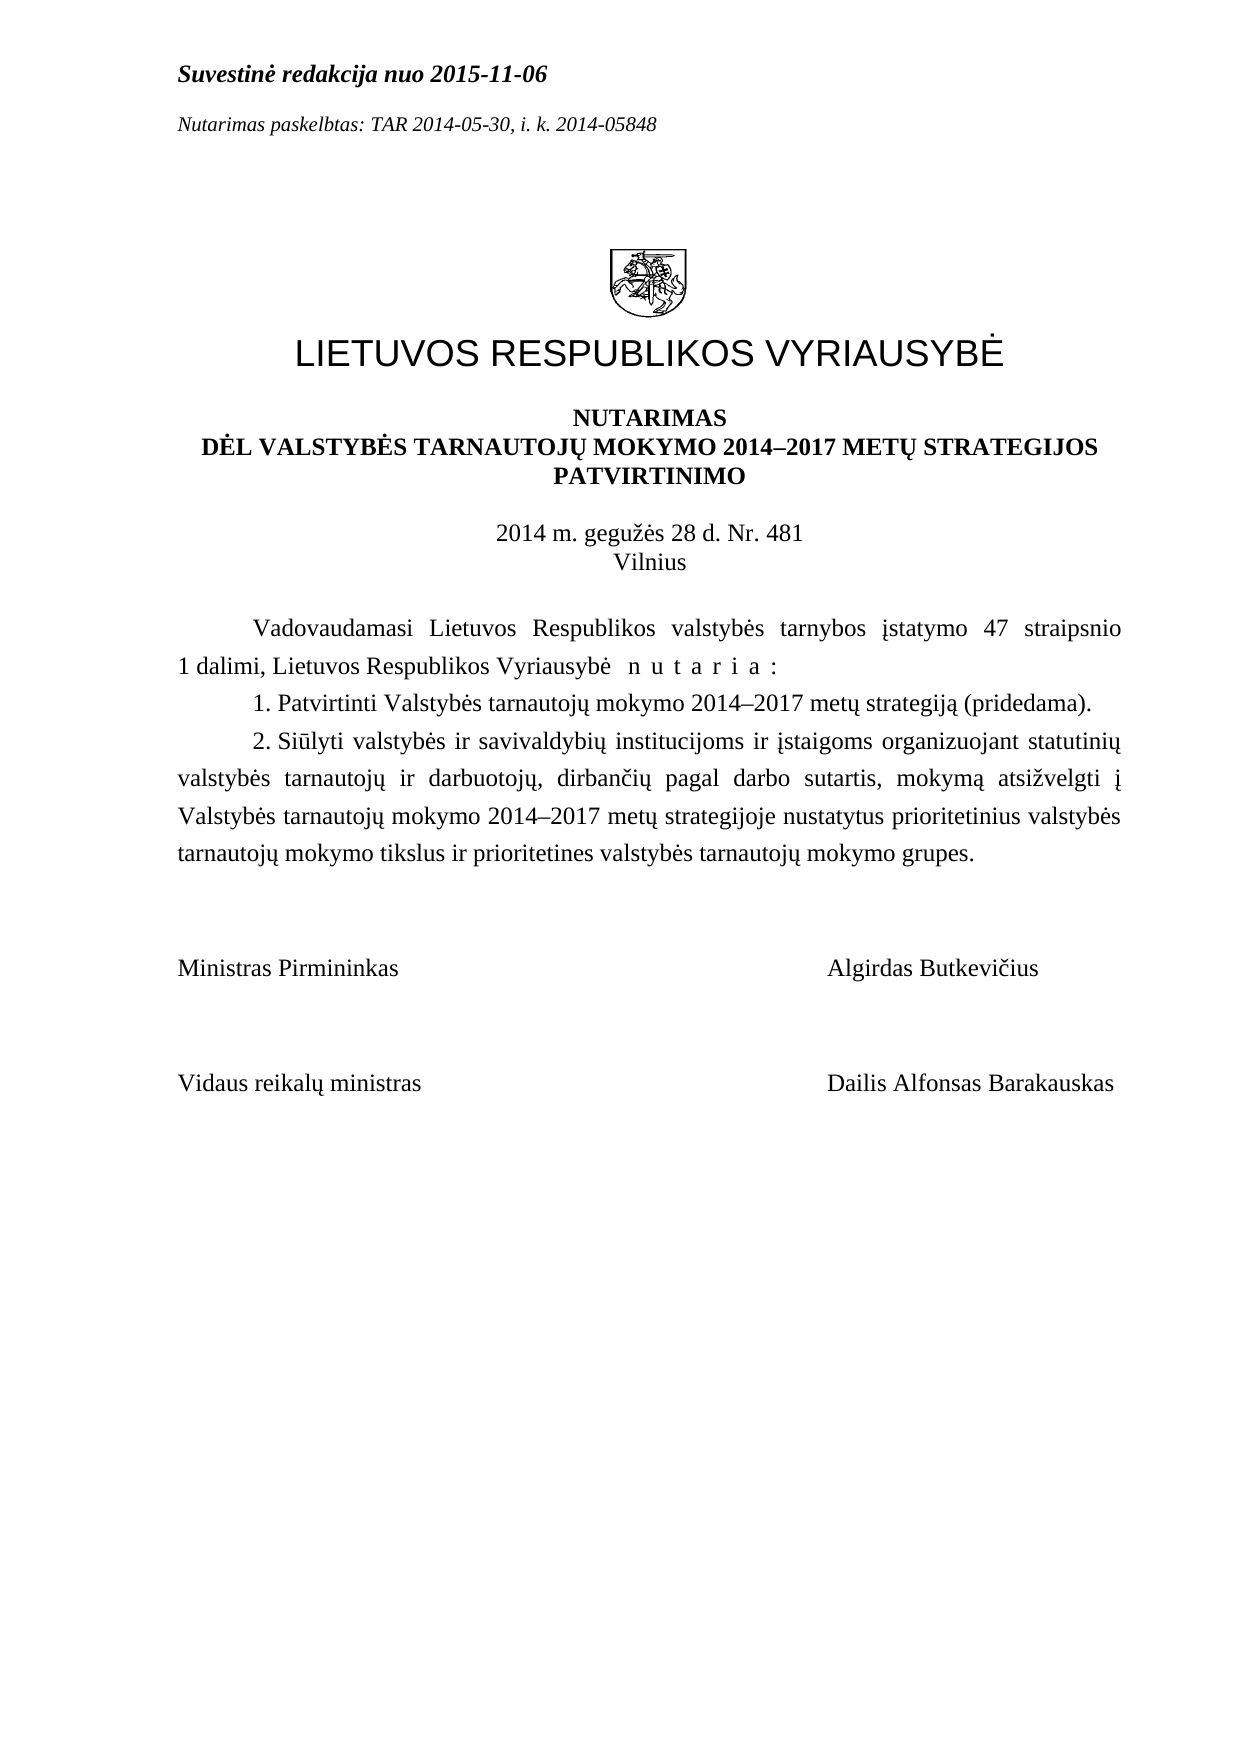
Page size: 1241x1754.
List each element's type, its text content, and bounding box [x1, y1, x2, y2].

text Vadovaudamasi Lietuvos Respublikos valstybės tarnybos įstatymo 47 straipsnio 1 dalimi, Lietuvos Respublikos Vyriausybė nutaria: [177, 605, 1122, 680]
text Dėl valstybės tarnautojų mokymo 2014–2017 metų strategijos patvirtinimo [177, 432, 1122, 490]
text Lietuvos Respublikos Vyriausybė [177, 332, 1122, 375]
text nutarimas [177, 403, 1122, 432]
text Vidaus reikalų ministras Dailis Alfonsas Barakauskas [177, 1068, 1122, 1097]
text 1. Patvirtinti Valstybės tarnautojų mokymo 2014–2017 metų strategiją (pridedama). [177, 680, 1122, 717]
text Nutarimas paskelbtas: TAR 2014-05-30, i. k. 2014-05848 [177, 112, 1122, 136]
text Suvestinė redakcija nuo 2015-11-06 [177, 59, 1122, 88]
text Ministras Pirmininkas Algirdas Butkevičius [177, 953, 1122, 982]
text 2014 m. gegužės 28 d. Nr. 481 Vilnius [177, 518, 1122, 576]
text 2. Siūlyti valstybės ir savivaldybių institucijoms ir įstaigoms organizuojant statutinių valstybės tarnautojų ir darbuotojų, dirbančių pagal darbo sutartis, mokymą atsižvelgti į Valstybės tarnautojų mokymo 2014–2017 metų strategijoje nustatytus prioritetinius valstybės tarnautojų mokymo tikslus ir prioritetines valstybės tarnautojų mokymo grupes. [177, 717, 1122, 867]
